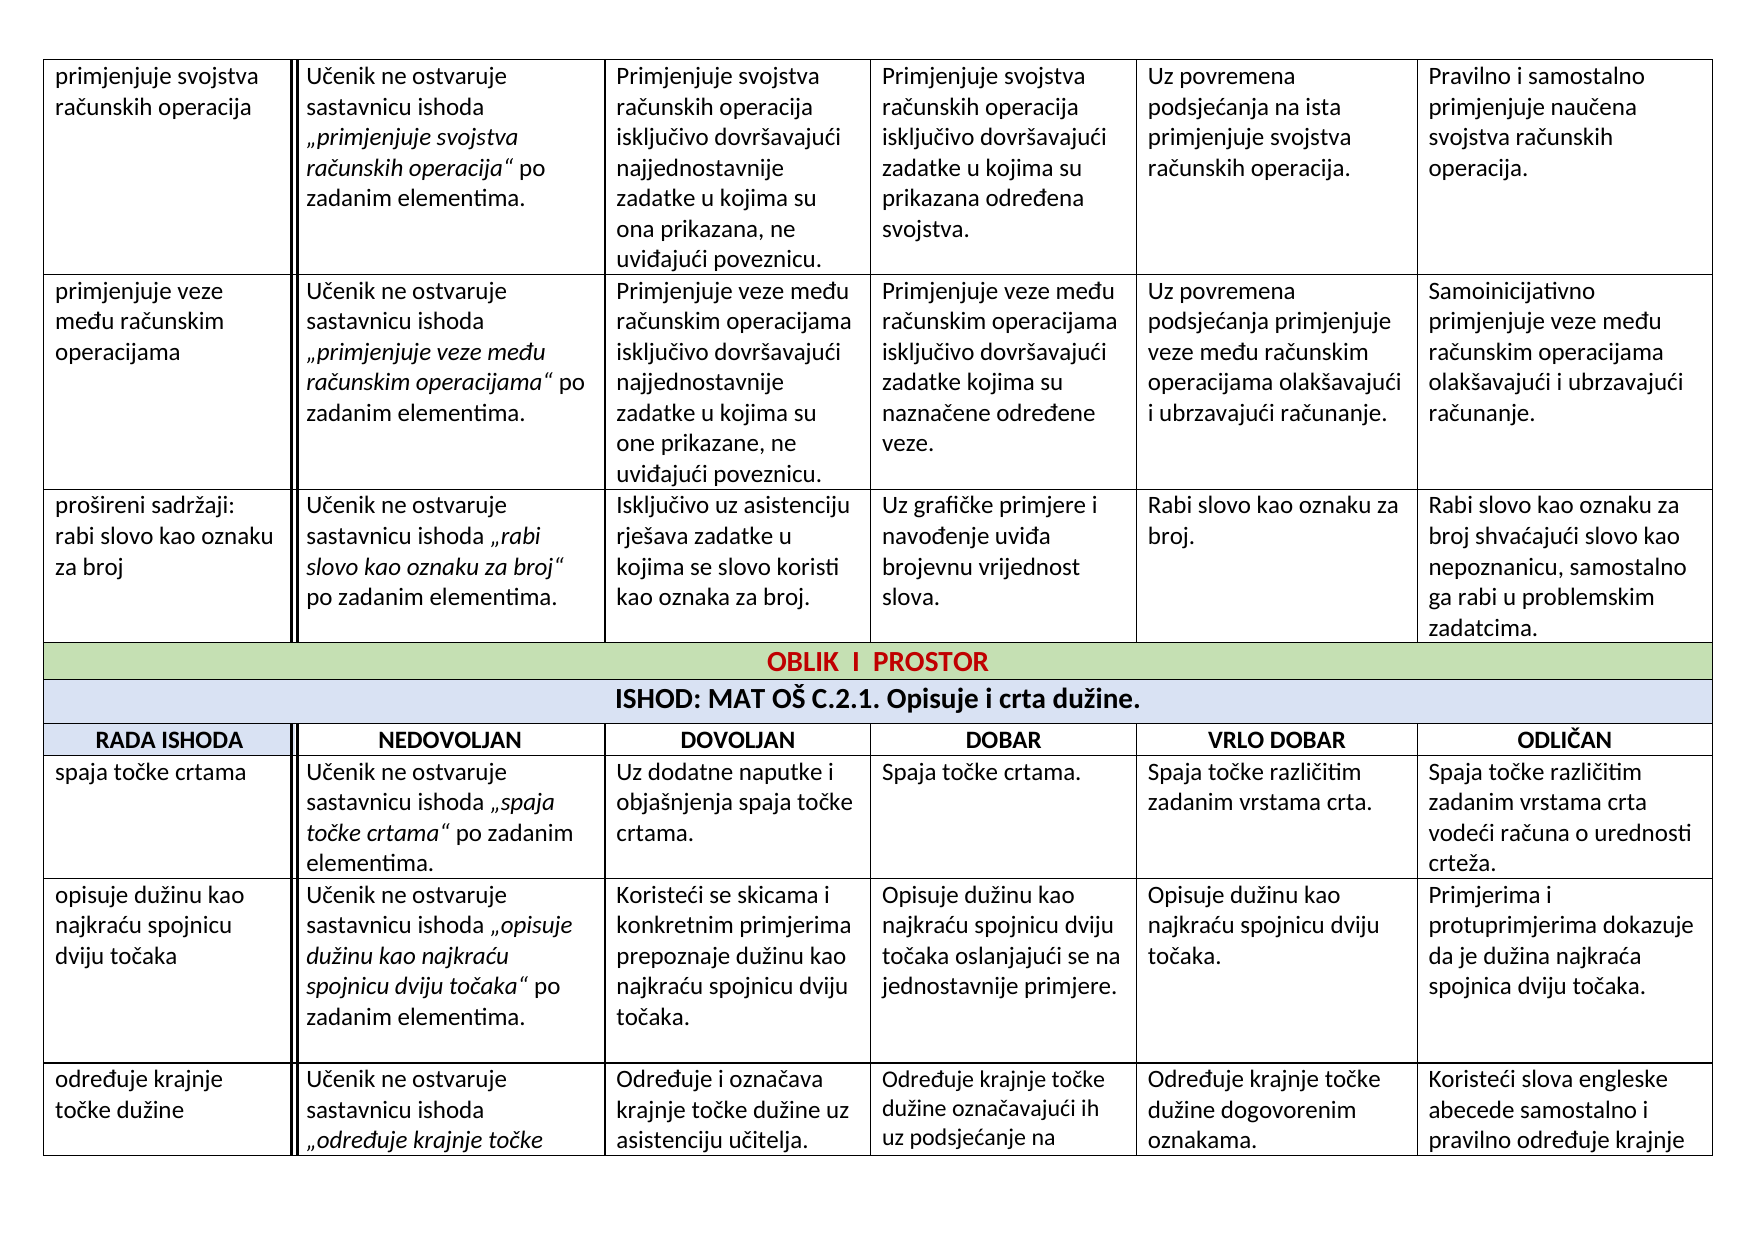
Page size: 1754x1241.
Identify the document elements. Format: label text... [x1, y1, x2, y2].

table_cell Primjenjuje svojstva računskih operacija isključivo dovršavajući najjednostavnije zadatke u kojima su ona prikazana, ne uviđajući poveznicu. [606, 60, 870, 274]
table_cell Rabi slovo kao oznaku za broj. [1137, 490, 1417, 642]
table_cell Primjenjuje veze među računskim operacijama isključivo dovršavajući zadatke kojima su naznačene određene veze. [871, 275, 1136, 488]
table_cell Rabi slovo kao oznaku za broj shvaćajući slovo kao nepoznanicu, samostalno ga rabi u problemskim zadatcima. [1418, 490, 1712, 642]
table_cell DOVOLJAN [606, 724, 870, 755]
table_cell spaja točke crtama [44, 756, 290, 878]
table_cell opisuje dužinu kao najkraću spojnicu dviju točaka [44, 879, 290, 1062]
table_cell Samoinicijativno primjenjuje veze među računskim operacijama olakšavajući i ubrzavajući računanje. [1418, 275, 1712, 488]
table_cell DOBAR [871, 724, 1136, 755]
table_cell Učenik ne ostvaruje sastavnicu ishoda „opisuje dužinu kao najkraću spojnicu dviju točaka“ po zadanim elementima. [299, 879, 604, 1062]
table_cell NEDOVOLJAN [299, 724, 604, 755]
table_cell Primjerima i protuprimjerima dokazuje da je dužina najkraća spojnica dviju točaka. [1418, 879, 1712, 1062]
table_cell ISHOD: MAT OŠ C.2.1. Opisuje i crta dužine. [44, 680, 1712, 723]
table_cell primjenjuje svojstva računskih operacija [44, 60, 290, 274]
table_cell primjenjuje veze među računskim operacijama [44, 275, 290, 488]
table_cell Isključivo uz asistenciju rješava zadatke u kojima se slovo koristi kao oznaka za broj. [606, 490, 870, 642]
table_cell Primjenjuje veze među računskim operacijama isključivo dovršavajući najjednostavnije zadatke u kojima su one prikazane, ne uviđajući poveznicu. [606, 275, 870, 488]
table_cell Učenik ne ostvaruje sastavnicu ishoda „rabi slovo kao oznaku za broj“ po zadanim elementima. [299, 490, 604, 642]
table_cell Uz dodatne naputke i objašnjenja spaja točke crtama. [606, 756, 870, 878]
table_cell Opisuje dužinu kao najkraću spojnicu dviju točaka oslanjajući se na jednostavnije primjere. [871, 879, 1136, 1062]
table_cell Uz povremena podsjećanja primjenjuje veze među računskim operacijama olakšavajući i ubrzavajući računanje. [1137, 275, 1417, 488]
table_cell Učenik ne ostvaruje sastavnicu ishoda „primjenjuje svojstva računskih operacija“ po zadanim elementima. [299, 60, 604, 274]
table_cell RADA ISHODA [44, 724, 290, 755]
table_cell Učenik ne ostvaruje sastavnicu ishoda „spaja točke crtama“ po zadanim elementima. [299, 756, 604, 878]
table_cell Određuje krajnje točke dužine dogovorenim oznakama. [1137, 1064, 1417, 1155]
table_cell Pravilno i samostalno primjenjuje naučena svojstva računskih operacija. [1418, 60, 1712, 274]
table_cell Spaja točke različitim zadanim vrstama crta vodeći računa o urednosti crteža. [1418, 756, 1712, 878]
table_cell Primjenjuje svojstva računskih operacija isključivo dovršavajući zadatke u kojima su prikazana određena svojstva. [871, 60, 1136, 274]
table_cell prošireni sadržaji: rabi slovo kao oznaku za broj [44, 490, 290, 642]
table_cell Učenik ne ostvaruje sastavnicu ishoda „određuje krajnje točke [299, 1064, 604, 1155]
table_cell Spaja točke crtama. [871, 756, 1136, 878]
table_cell Učenik ne ostvaruje sastavnicu ishoda „primjenjuje veze među računskim operacijama“ po zadanim elementima. [299, 275, 604, 488]
table_cell ODLIČAN [1418, 724, 1712, 755]
table_cell određuje krajnje točke dužine [44, 1064, 290, 1155]
table_cell Određuje i označava krajnje točke dužine uz asistenciju učitelja. [606, 1064, 870, 1155]
table_cell Opisuje dužinu kao najkraću spojnicu dviju točaka. [1137, 879, 1417, 1062]
table_cell Uz grafičke primjere i navođenje uviđa brojevnu vrijednost slova. [871, 490, 1136, 642]
table_cell Spaja točke različitim zadanim vrstama crta. [1137, 756, 1417, 878]
table_cell OBLIK I PROSTOR [44, 643, 1712, 679]
table_cell Određuje krajnje točke dužine označavajući ih uz podsjećanje na [871, 1064, 1136, 1155]
table_cell Koristeći se skicama i konkretnim primjerima prepoznaje dužinu kao najkraću spojnicu dviju točaka. [606, 879, 870, 1062]
table_cell VRLO DOBAR [1137, 724, 1417, 755]
table_cell Uz povremena podsjećanja na ista primjenjuje svojstva računskih operacija. [1137, 60, 1417, 274]
table_cell Koristeći slova engleske abecede samostalno i pravilno određuje krajnje [1418, 1064, 1712, 1155]
